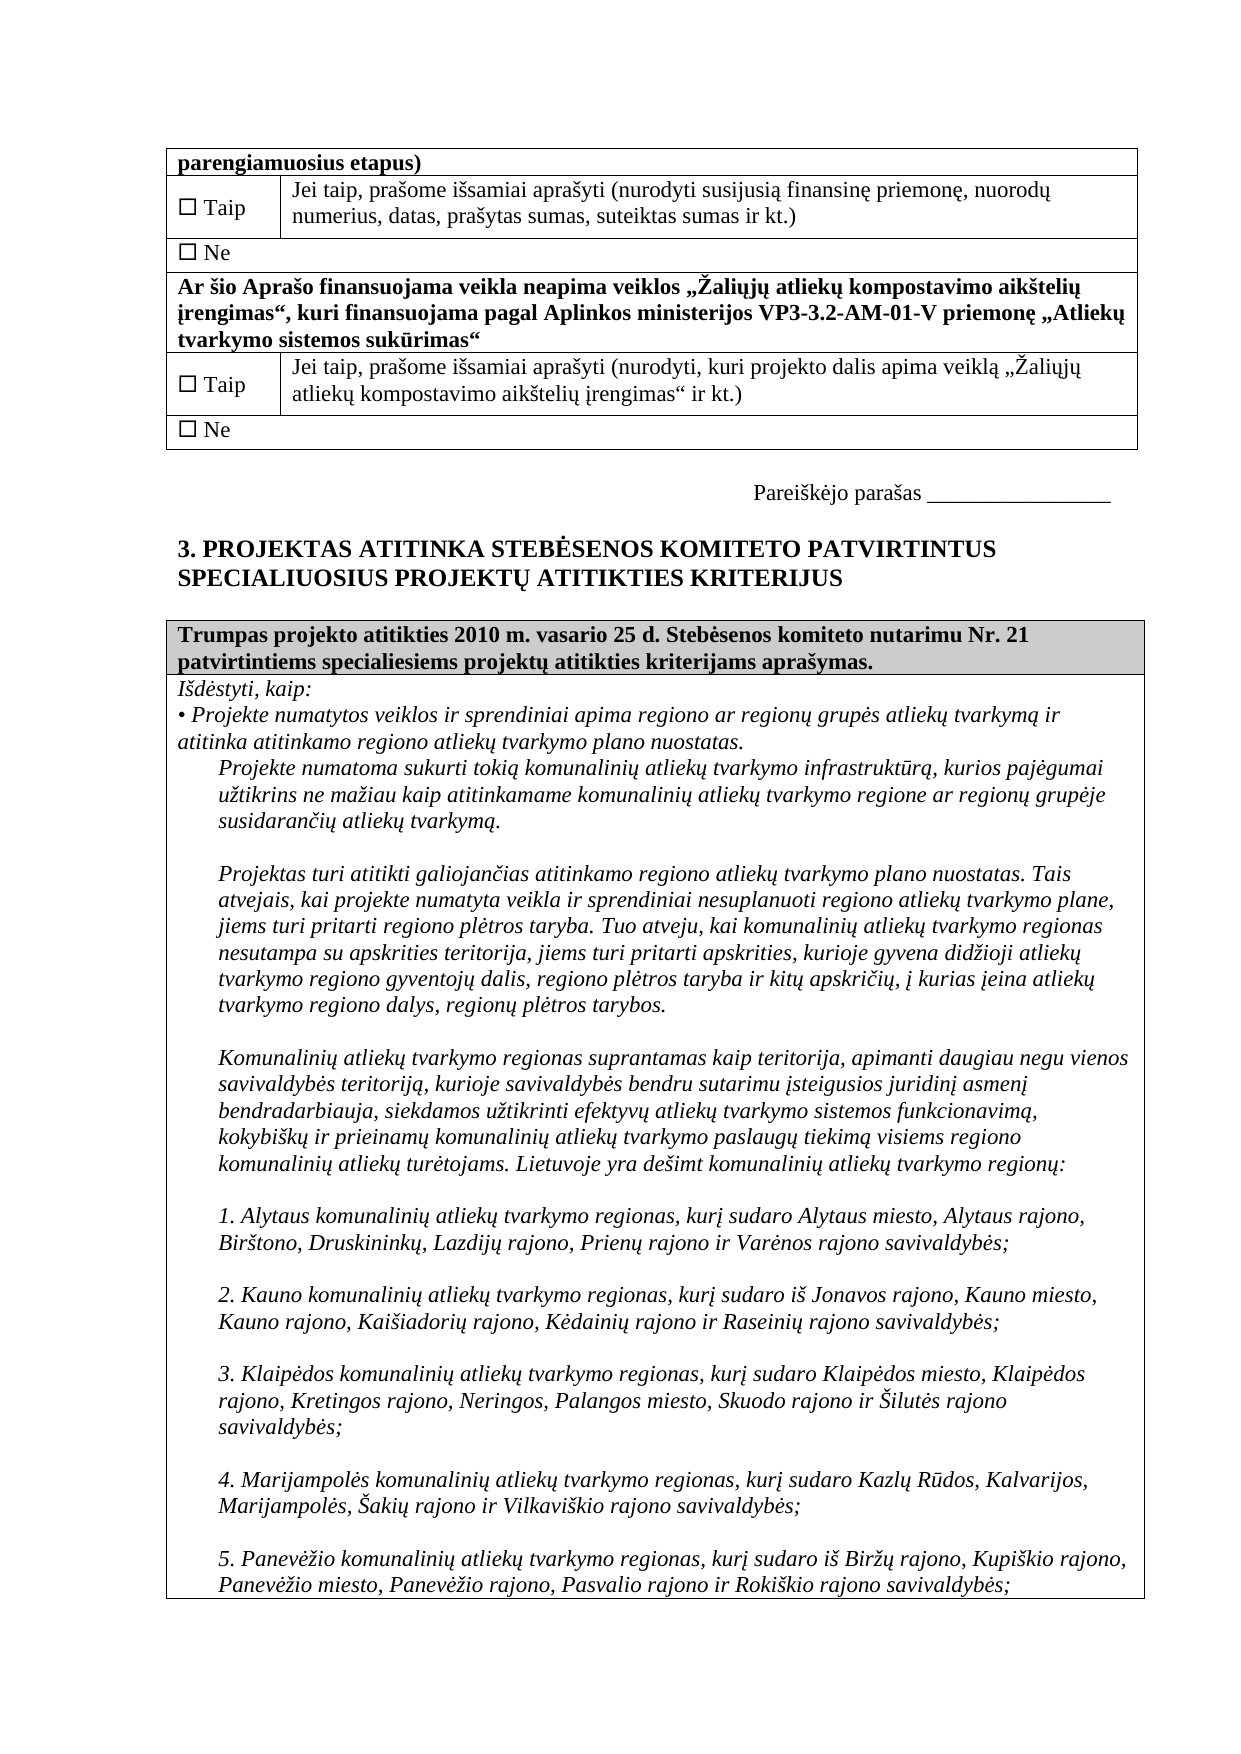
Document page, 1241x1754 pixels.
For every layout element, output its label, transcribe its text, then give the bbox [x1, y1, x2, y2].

text Pareiškėjo parašas ________________ [177, 479, 1122, 505]
table_cell Jei taip, prašome išsamiai aprašyti (nurodyti susijusią finansinę priemonę, nuorodų numerius, datas, prašytas sumas, suteiktas sumas ir kt.) [281, 176, 1137, 237]
table_cell [] Ne [167, 239, 1137, 272]
table_cell Jei taip, prašome išsamiai aprašyti (nurodyti, kuri projekto dalis apima veiklą „Žaliųjų atliekų kompostavimo aikštelių įrengimas“ ir kt.) [281, 353, 1137, 415]
table_cell Ar šio Aprašo finansuojama veikla neapima veiklos „Žaliųjų atliekų kompostavimo aikštelių įrengimas“, kuri finansuojama pagal Aplinkos ministerijos VP3-3.2-AM-01-V priemonę „Atliekų tvarkymo sistemos sukūrimas“ [167, 273, 1137, 352]
table_cell [] Taip [167, 176, 280, 237]
table_cell Išdėstyti, kaip: • Projekte numatytos veiklos ir sprendiniai apima regiono ar regionų grupės atliekų tvarkymą ir atitinka atitinkamo regiono atliekų tvarkymo plano nuostatas. Projekte numatoma sukurti tokią komunalinių atliekų tvarkymo infrastruktūrą, kurios pajėgumai užtikrins ne mažiau kaip atitinkamame komunalinių atliekų tvarkymo regione ar regionų grupėje susidarančių atliekų tvarkymą. Projektas turi atitikti galiojančias atitinkamo regiono atliekų tvarkymo plano nuostatas. Tais atvejais, kai projekte numatyta veikla ir sprendiniai nesuplanuoti regiono atliekų tvarkymo plane, jiems turi pritarti regiono plėtros taryba. Tuo atveju, kai komunalinių atliekų tvarkymo regionas nesutampa su apskrities teritorija, jiems turi pritarti apskrities, kurioje gyvena didžioji atliekų tvarkymo regiono gyventojų dalis, regiono plėtros taryba ir kitų apskričių, į kurias įeina atliekų tvarkymo regiono dalys, regionų plėtros tarybos. Komunalinių atliekų tvarkymo regionas suprantamas kaip teritorija, apimanti daugiau negu vienos savivaldybės teritoriją, kurioje savivaldybės bendru sutarimu įsteigusios juridinį asmenį bendradarbiauja, siekdamos užtikrinti efektyvų atliekų tvarkymo sistemos funkcionavimą, kokybiškų ir prieinamų komunalinių atliekų tvarkymo paslaugų tiekimą visiems regiono komunalinių atliekų turėtojams. Lietuvoje yra dešimt komunalinių atliekų tvarkymo regionų: 1. Alytaus komunalinių atliekų tvarkymo regionas, kurį sudaro Alytaus miesto, Alytaus rajono, Birštono, Druskininkų, Lazdijų rajono, Prienų rajono ir Varėnos rajono savivaldybės; 2. Kauno komunalinių atliekų tvarkymo regionas, kurį sudaro iš Jonavos rajono, Kauno miesto, Kauno rajono, Kaišiadorių rajono, Kėdainių rajono ir Raseinių rajono savivaldybės; 3. Klaipėdos komunalinių atliekų tvarkymo regionas, kurį sudaro Klaipėdos miesto, Klaipėdos rajono, Kretingos rajono, Neringos, Palangos miesto, Skuodo rajono ir Šilutės rajono savivaldybės; 4. Marijampolės komunalinių atliekų tvarkymo regionas, kurį sudaro Kazlų Rūdos, Kalvarijos, Marijampolės, Šakių rajono ir Vilkaviškio rajono savivaldybės; 5. Panevėžio komunalinių atliekų tvarkymo regionas, kurį sudaro iš Biržų rajono, Kupiškio rajono, Panevėžio miesto, Panevėžio rajono, Pasvalio rajono ir Rokiškio rajono savivaldybės; [167, 675, 1144, 1598]
table_cell [] Taip [167, 353, 280, 415]
table_cell parengiamuosius etapus) [167, 149, 1137, 175]
table_header Trumpas projekto atitikties 2010 m. vasario 25 d. Stebėsenos komiteto nutarimu Nr. 21 patvirtintiems specialiesiems projektų atitikties kriterijams aprašymas. [167, 621, 1144, 674]
text 3. PROJEKTAS atitinka Stebėsenos komiteto patvirtintus sPECIALIUOSIUS PROJEKTŲ atitikties kriterijus [177, 534, 1122, 592]
table_cell [] Ne [167, 416, 1137, 449]
